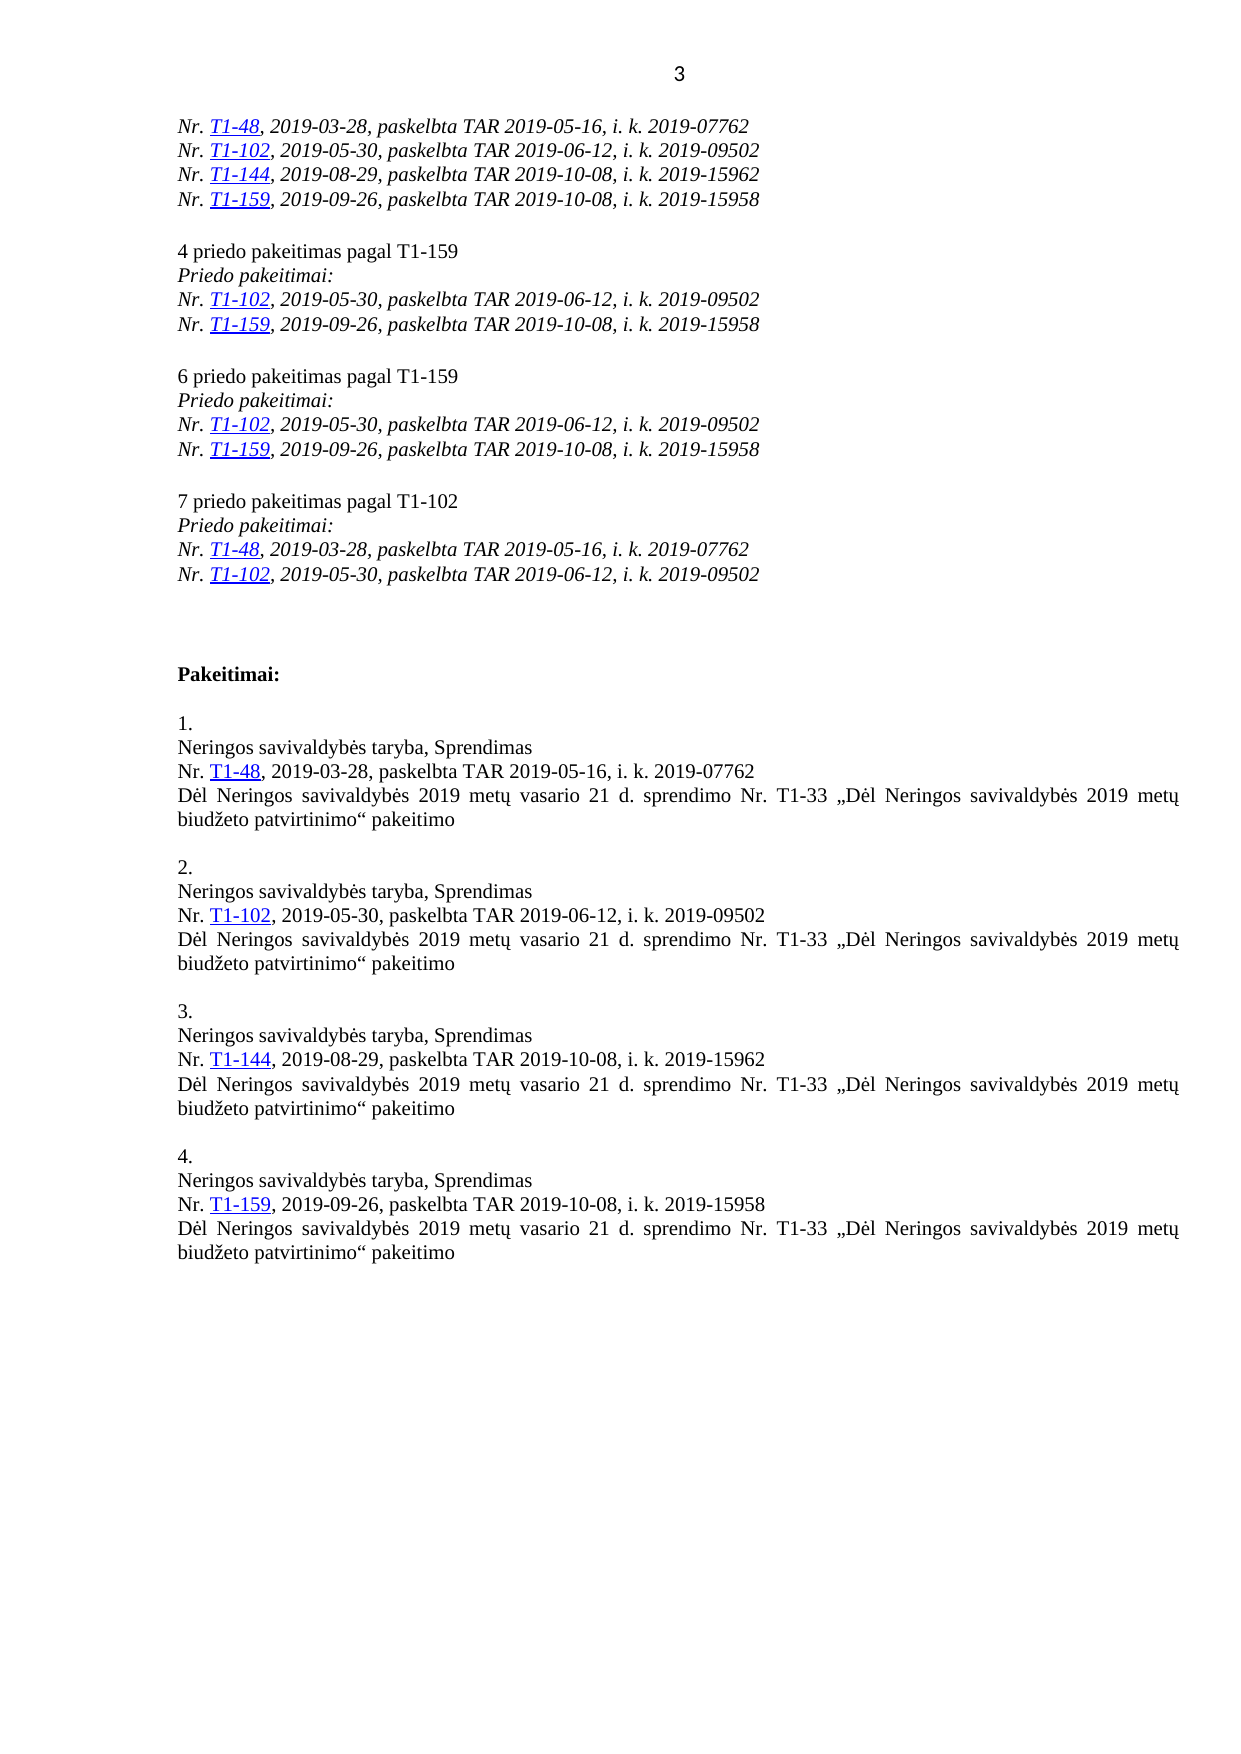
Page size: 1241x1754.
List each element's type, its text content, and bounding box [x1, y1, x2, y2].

text Nr. T1-159, 2019-09-26, paskelbta TAR 2019-10-08, i. k. 2019-15958 [177, 311, 1181, 336]
text Nr. T1-48, 2019-03-28, paskelbta TAR 2019-05-16, i. k. 2019-07762 [177, 537, 1181, 561]
text Dėl Neringos savivaldybės 2019 metų vasario 21 d. sprendimo Nr. T1-33 „Dėl Neringos savivaldybės 2019 metų biudžeto patvirtinimo“ pakeitimo [177, 1071, 1181, 1119]
text Neringos savivaldybės taryba, Sprendimas [177, 1023, 1181, 1047]
text Nr. T1-102, 2019-05-30, paskelbta TAR 2019-06-12, i. k. 2019-09502 [177, 287, 1181, 311]
text 7 priedo pakeitimas pagal T1-102 [177, 489, 1181, 513]
text 3. [177, 999, 1181, 1023]
text 6 priedo pakeitimas pagal T1-159 [177, 364, 1181, 388]
text Dėl Neringos savivaldybės 2019 metų vasario 21 d. sprendimo Nr. T1-33 „Dėl Neringos savivaldybės 2019 metų biudžeto patvirtinimo“ pakeitimo [177, 1216, 1181, 1264]
text Dėl Neringos savivaldybės 2019 metų vasario 21 d. sprendimo Nr. T1-33 „Dėl Neringos savivaldybės 2019 metų biudžeto patvirtinimo“ pakeitimo [177, 783, 1181, 831]
text Nr. T1-48, 2019-03-28, paskelbta TAR 2019-05-16, i. k. 2019-07762 [177, 759, 1181, 783]
text Dėl Neringos savivaldybės 2019 metų vasario 21 d. sprendimo Nr. T1-33 „Dėl Neringos savivaldybės 2019 metų biudžeto patvirtinimo“ pakeitimo [177, 927, 1181, 975]
text Nr. T1-102, 2019-05-30, paskelbta TAR 2019-06-12, i. k. 2019-09502 [177, 903, 1181, 927]
text Neringos savivaldybės taryba, Sprendimas [177, 879, 1181, 903]
text Neringos savivaldybės taryba, Sprendimas [177, 734, 1181, 759]
text Nr. T1-159, 2019-09-26, paskelbta TAR 2019-10-08, i. k. 2019-15958 [177, 1192, 1181, 1216]
text Priedo pakeitimai: [177, 513, 1181, 537]
text Nr. T1-102, 2019-05-30, paskelbta TAR 2019-06-12, i. k. 2019-09502 [177, 138, 1181, 162]
text Nr. T1-159, 2019-09-26, paskelbta TAR 2019-10-08, i. k. 2019-15958 [177, 186, 1181, 211]
text Neringos savivaldybės taryba, Sprendimas [177, 1168, 1181, 1192]
text Nr. T1-48, 2019-03-28, paskelbta TAR 2019-05-16, i. k. 2019-07762 [177, 114, 1181, 138]
text 4 priedo pakeitimas pagal T1-159 [177, 239, 1181, 263]
text 2. [177, 855, 1181, 879]
text Pakeitimai: [177, 662, 1181, 686]
text Nr. T1-159, 2019-09-26, paskelbta TAR 2019-10-08, i. k. 2019-15958 [177, 436, 1181, 461]
text Nr. T1-144, 2019-08-29, paskelbta TAR 2019-10-08, i. k. 2019-15962 [177, 1047, 1181, 1071]
text Priedo pakeitimai: [177, 263, 1181, 287]
text Nr. T1-144, 2019-08-29, paskelbta TAR 2019-10-08, i. k. 2019-15962 [177, 162, 1181, 186]
text Nr. T1-102, 2019-05-30, paskelbta TAR 2019-06-12, i. k. 2019-09502 [177, 412, 1181, 436]
text 1. [177, 711, 1181, 734]
text 4. [177, 1144, 1181, 1168]
text Priedo pakeitimai: [177, 388, 1181, 412]
text Nr. T1-102, 2019-05-30, paskelbta TAR 2019-06-12, i. k. 2019-09502 [177, 561, 1181, 586]
